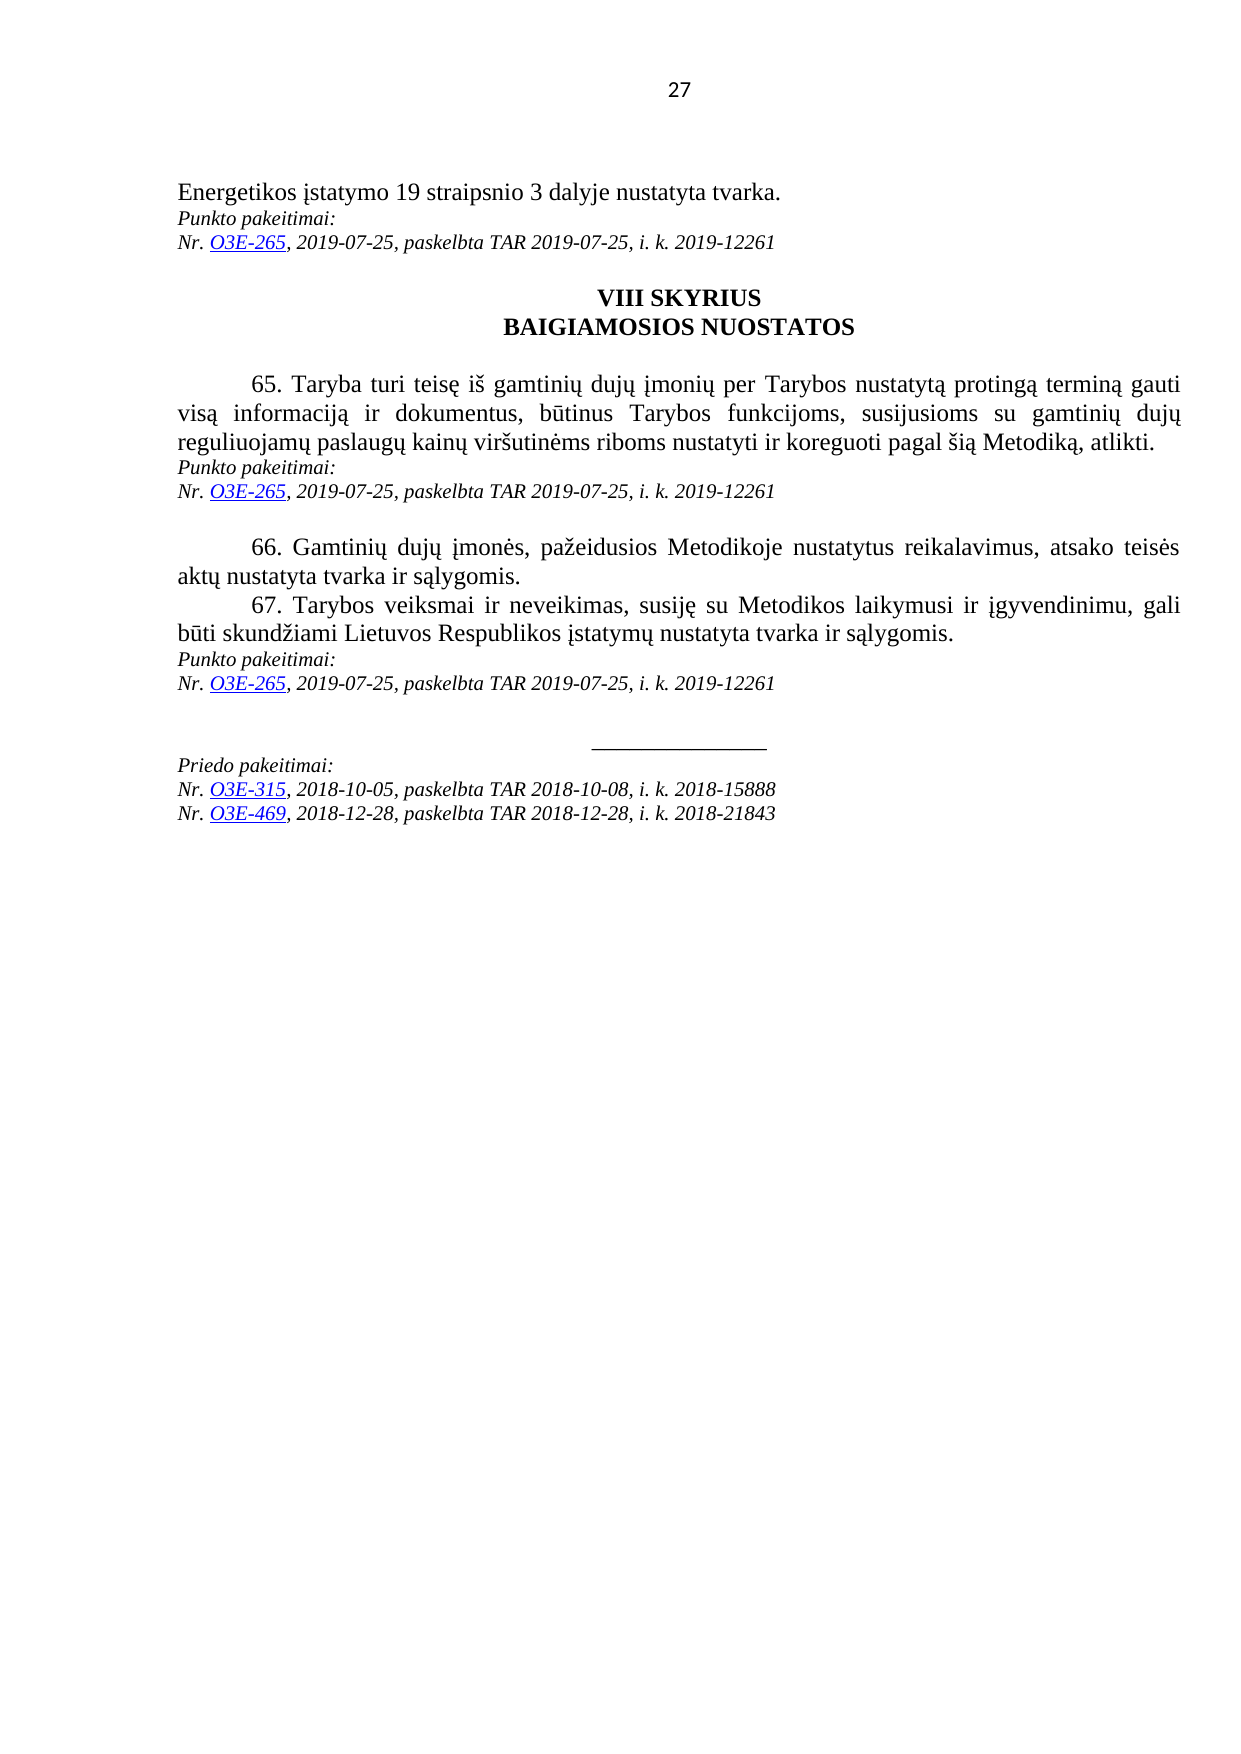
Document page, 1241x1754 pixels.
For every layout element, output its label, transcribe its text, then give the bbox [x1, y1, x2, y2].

text Punkto pakeitimai: [177, 455, 1181, 479]
text Energetikos įstatymo 19 straipsnio 3 dalyje nustatyta tvarka. [177, 177, 1181, 206]
text Nr. O3E-469, 2018-12-28, paskelbta TAR 2018-12-28, i. k. 2018-21843 [177, 801, 1181, 825]
text Nr. O3E-265, 2019-07-25, paskelbta TAR 2019-07-25, i. k. 2019-12261 [177, 671, 1181, 695]
text ______________ [177, 724, 1181, 753]
text Punkto pakeitimai: [177, 647, 1181, 671]
text Nr. O3E-265, 2019-07-25, paskelbta TAR 2019-07-25, i. k. 2019-12261 [177, 479, 1181, 503]
text BAIGIAMOSIOS NUOSTATOS [177, 312, 1181, 340]
text Priedo pakeitimai: [177, 753, 1181, 777]
text Nr. O3E-315, 2018-10-05, paskelbta TAR 2018-10-08, i. k. 2018-15888 [177, 777, 1181, 801]
text 66. Gamtinių dujų įmonės, pažeidusios Metodikoje nustatytus reikalavimus, atsako teisės aktų nustatyta tvarka ir sąlygomis. [177, 532, 1181, 590]
text Nr. O3E-265, 2019-07-25, paskelbta TAR 2019-07-25, i. k. 2019-12261 [177, 230, 1181, 254]
text Punkto pakeitimai: [177, 206, 1181, 230]
text 67. Tarybos veiksmai ir neveikimas, susiję su Metodikos laikymusi ir įgyvendinimu, gali būti skundžiami Lietuvos Respublikos įstatymų nustatyta tvarka ir sąlygomis. [177, 590, 1181, 647]
text 65. Taryba turi teisę iš gamtinių dujų įmonių per Tarybos nustatytą protingą terminą gauti visą informaciją ir dokumentus, būtinus Tarybos funkcijoms, susijusioms su gamtinių dujų reguliuojamų paslaugų kainų viršutinėms riboms nustatyti ir koreguoti pagal šią Metodiką, atlikti. [177, 369, 1181, 455]
text VIII SKYRIUS [177, 283, 1181, 312]
